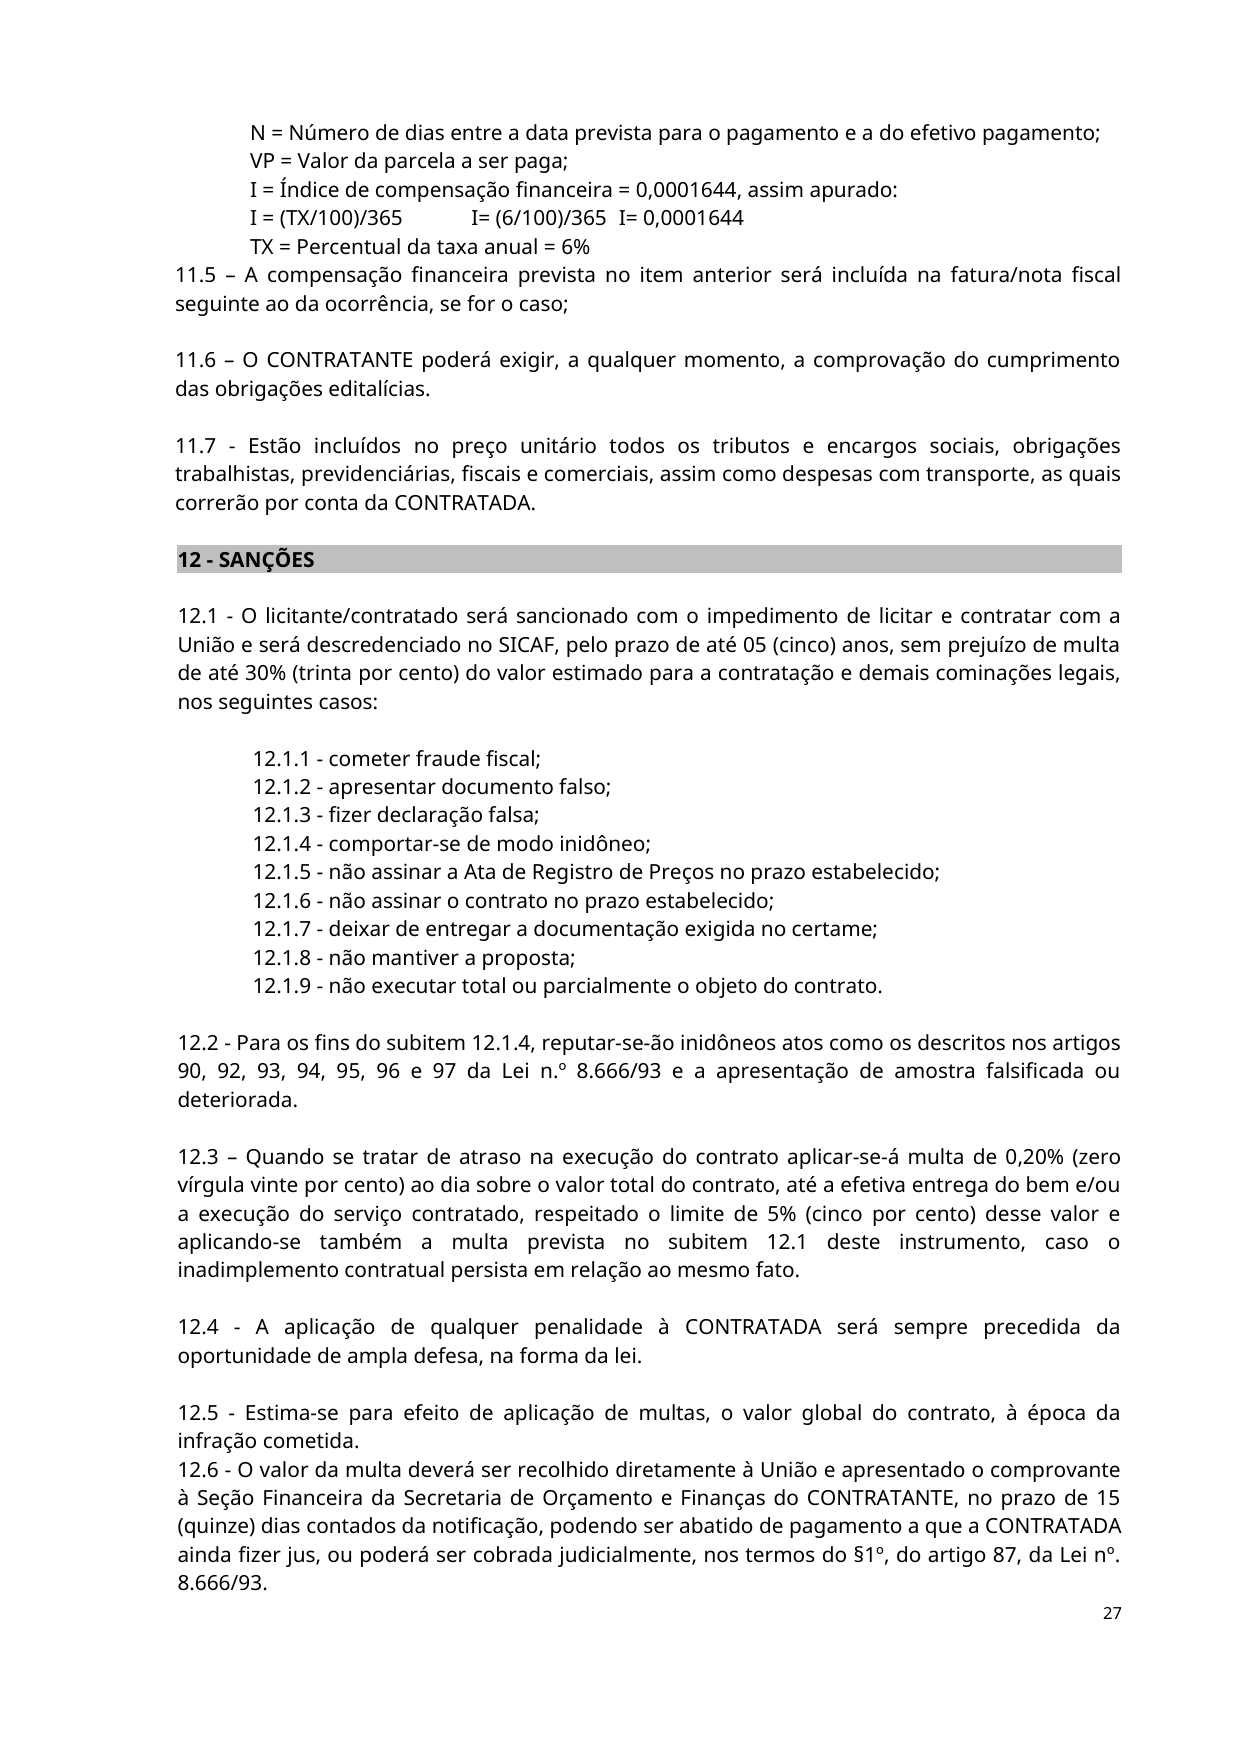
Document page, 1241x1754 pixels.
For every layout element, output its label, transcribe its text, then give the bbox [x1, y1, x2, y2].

text 12.1.4 - comportar-se de modo inidôneo; [252, 829, 1122, 857]
text 12.4 - A aplicação de qualquer penalidade à CONTRATADA será sempre precedida da oportunidade de ampla defesa, na forma da lei. [177, 1312, 1122, 1369]
text VP = Valor da parcela a ser paga; [250, 147, 1122, 175]
text 12.1.2 - apresentar documento falso; [252, 772, 1122, 801]
text 11.5 – A compensação financeira prevista no item anterior será incluída na fatura/nota fiscal seguinte ao da ocorrência, se for o caso; [175, 260, 1122, 317]
text 12.6 - O valor da multa deverá ser recolhido diretamente à União e apresentado o comprovante à Seção Financeira da Secretaria de Orçamento e Finanças do CONTRATANTE, no prazo de 15 (quinze) dias contados da notificação, podendo ser abatido de pagamento a que a CONTRATADA ainda fizer jus, ou poderá ser cobrada judicialmente, nos termos do §1º, do artigo 87, da Lei nº. 8.666/93. [177, 1455, 1122, 1597]
text 12.2 - Para os fins do subitem 12.1.4, reputar-se-ão inidôneos atos como os descritos nos artigos 90, 92, 93, 94, 95, 96 e 97 da Lei n.º 8.666/93 e a apresentação de amostra falsificada ou deteriorada. [177, 1028, 1122, 1113]
text 12.1.1 - cometer fraude fiscal; [252, 744, 1122, 772]
text 12.5 - Estima-se para efeito de aplicação de multas, o valor global do contrato, à época da infração cometida. [177, 1398, 1122, 1455]
text 12 - SANÇÕES [177, 545, 1122, 573]
text 12.1.3 - fizer declaração falsa; [252, 801, 1122, 829]
text 12.1.8 - não mantiver a proposta; [252, 943, 1122, 971]
text 11.6 – O CONTRATANTE poderá exigir, a qualquer momento, a comprovação do cumprimento das obrigações editalícias. [175, 346, 1122, 402]
text 12.1 - O licitante/contratado será sancionado com o impedimento de licitar e contratar com a União e será descredenciado no SICAF, pelo prazo de até 05 (cinco) anos, sem prejuízo de multa de até 30% (trinta por cento) do valor estimado para a contratação e demais cominações legais, nos seguintes casos: [177, 602, 1122, 715]
text N = Número de dias entre a data prevista para o pagamento e a do efetivo pagamento; [250, 118, 1122, 147]
text 12.1.7 - deixar de entregar a documentação exigida no certame; [252, 914, 1122, 943]
text 11.7 - Estão incluídos no preço unitário todos os tributos e encargos sociais, obrigações trabalhistas, previdenciárias, fiscais e comerciais, assim como despesas com transporte, as quais correrão por conta da CONTRATADA. [175, 431, 1122, 516]
text 12.3 – Quando se tratar de atraso na execução do contrato aplicar-se-á multa de 0,20% (zero vírgula vinte por cento) ao dia sobre o valor total do contrato, até a efetiva entrega do bem e/ou a execução do serviço contratado, respeitado o limite de 5% (cinco por cento) desse valor e aplicando-se também a multa prevista no subitem 12.1 deste instrumento, caso o inadimplemento contratual persista em relação ao mesmo fato. [177, 1142, 1122, 1284]
text I = Índice de compensação financeira = 0,0001644, assim apurado: [250, 175, 1122, 203]
text TX = Percentual da taxa anual = 6% [250, 232, 1122, 260]
text 12.1.6 - não assinar o contrato no prazo estabelecido; [252, 886, 1122, 914]
text 12.1.5 - não assinar a Ata de Registro de Preços no prazo estabelecido; [252, 857, 1122, 886]
text 12.1.9 - não executar total ou parcialmente o objeto do contrato. [252, 971, 1122, 1000]
text I = (TX/100)/365 I= (6/100)/365 I= 0,0001644 [250, 203, 1122, 232]
